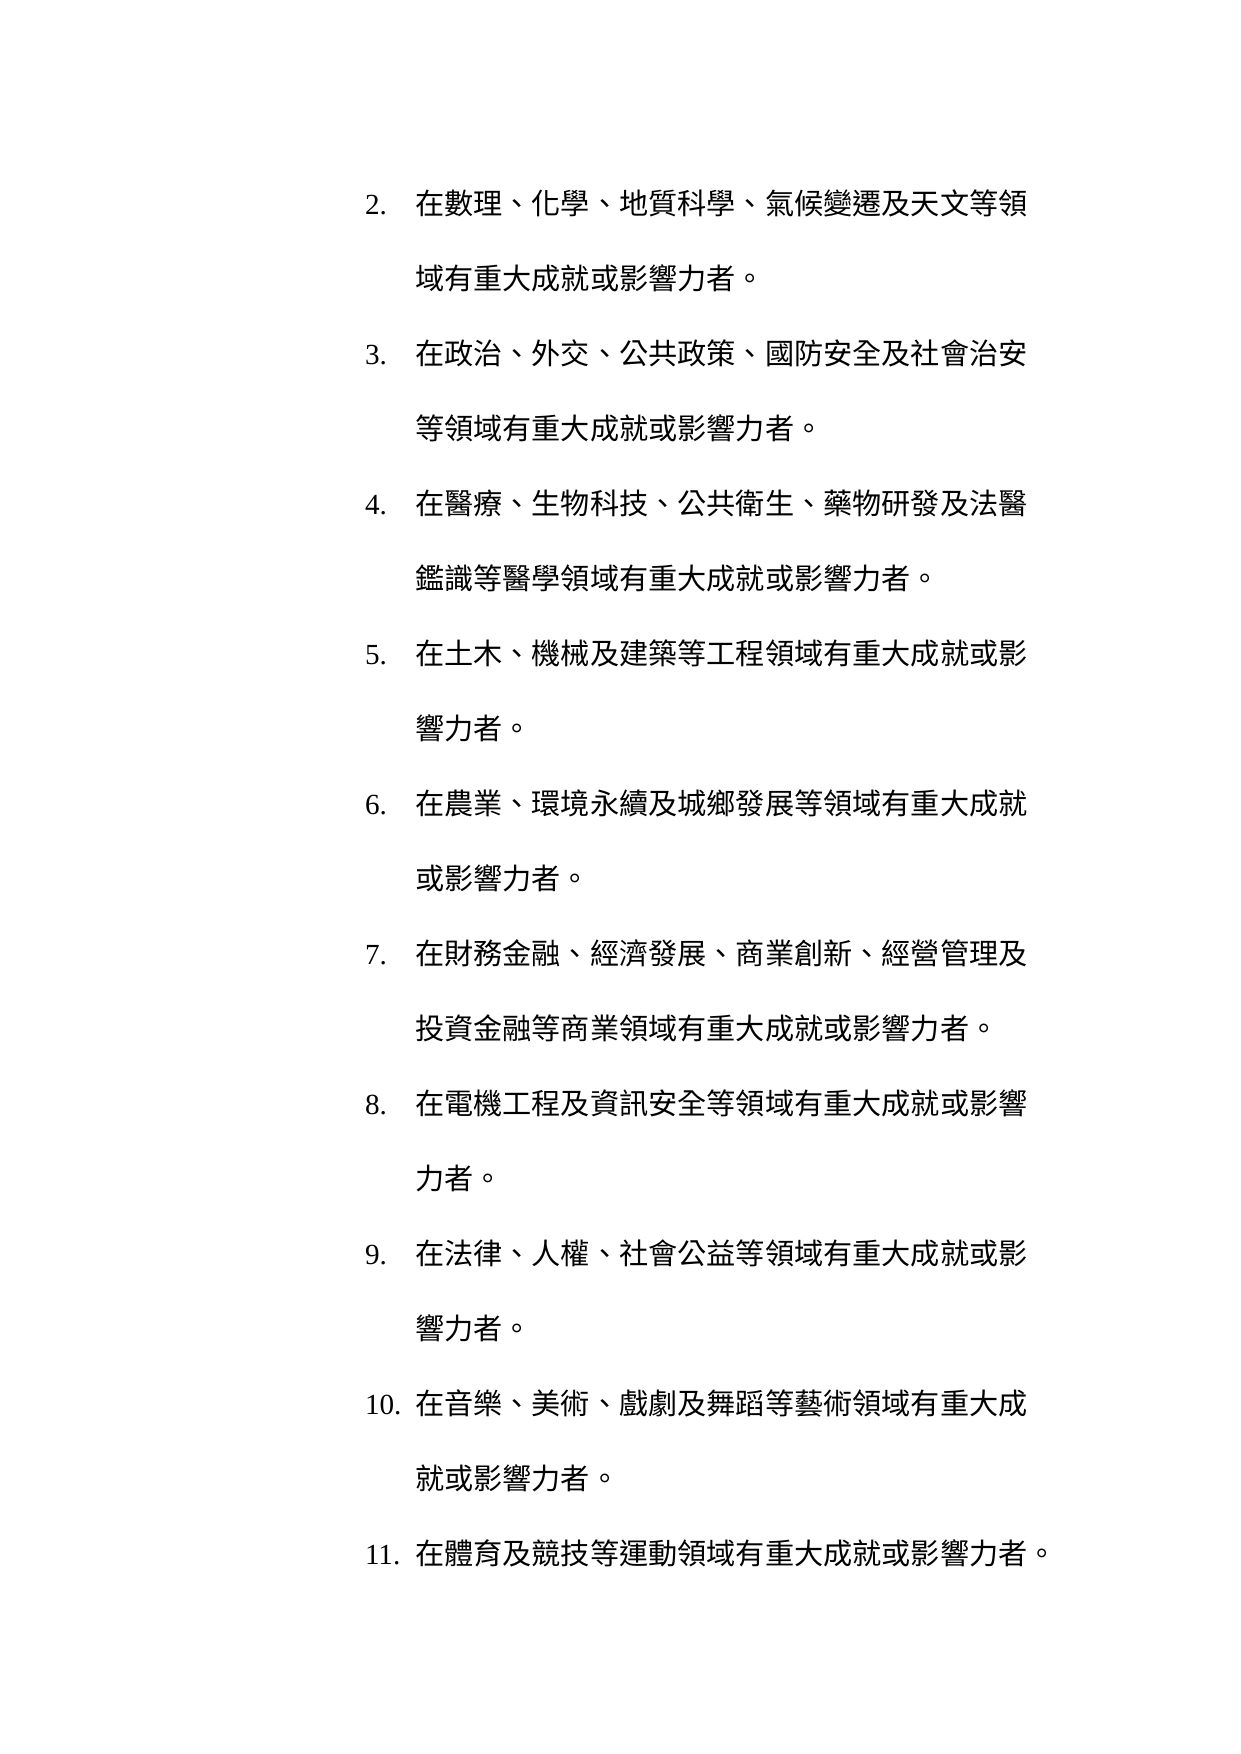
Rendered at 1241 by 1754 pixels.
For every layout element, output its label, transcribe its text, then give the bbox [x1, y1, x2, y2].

list 在法律、人權、社會公益等領域有重大成就或影響力者。 [365, 1214, 1053, 1364]
list 在財務金融、經濟發展、商業創新、經營管理及投資金融等商業領域有重大成就或影響力者。 [365, 914, 1053, 1064]
list 在音樂、美術、戲劇及舞蹈等藝術領域有重大成就或影響力者。 [365, 1364, 1053, 1514]
list 在數理、化學、地質科學、氣候變遷及天文等領域有重大成就或影響力者。 [365, 164, 1053, 314]
list 在土木、機械及建築等工程領域有重大成就或影響力者。 [365, 614, 1053, 764]
list 在政治、外交、公共政策、國防安全及社會治安等領域有重大成就或影響力者。 [365, 314, 1053, 464]
list 在電機工程及資訊安全等領域有重大成就或影響力者。 [365, 1064, 1053, 1214]
list 在體育及競技等運動領域有重大成就或影響力者。 [365, 1514, 1053, 1589]
list 在醫療、生物科技、公共衛生、藥物研發及法醫鑑識等醫學領域有重大成就或影響力者。 [365, 464, 1053, 614]
list 在農業、環境永續及城鄉發展等領域有重大成就或影響力者。 [365, 764, 1053, 914]
